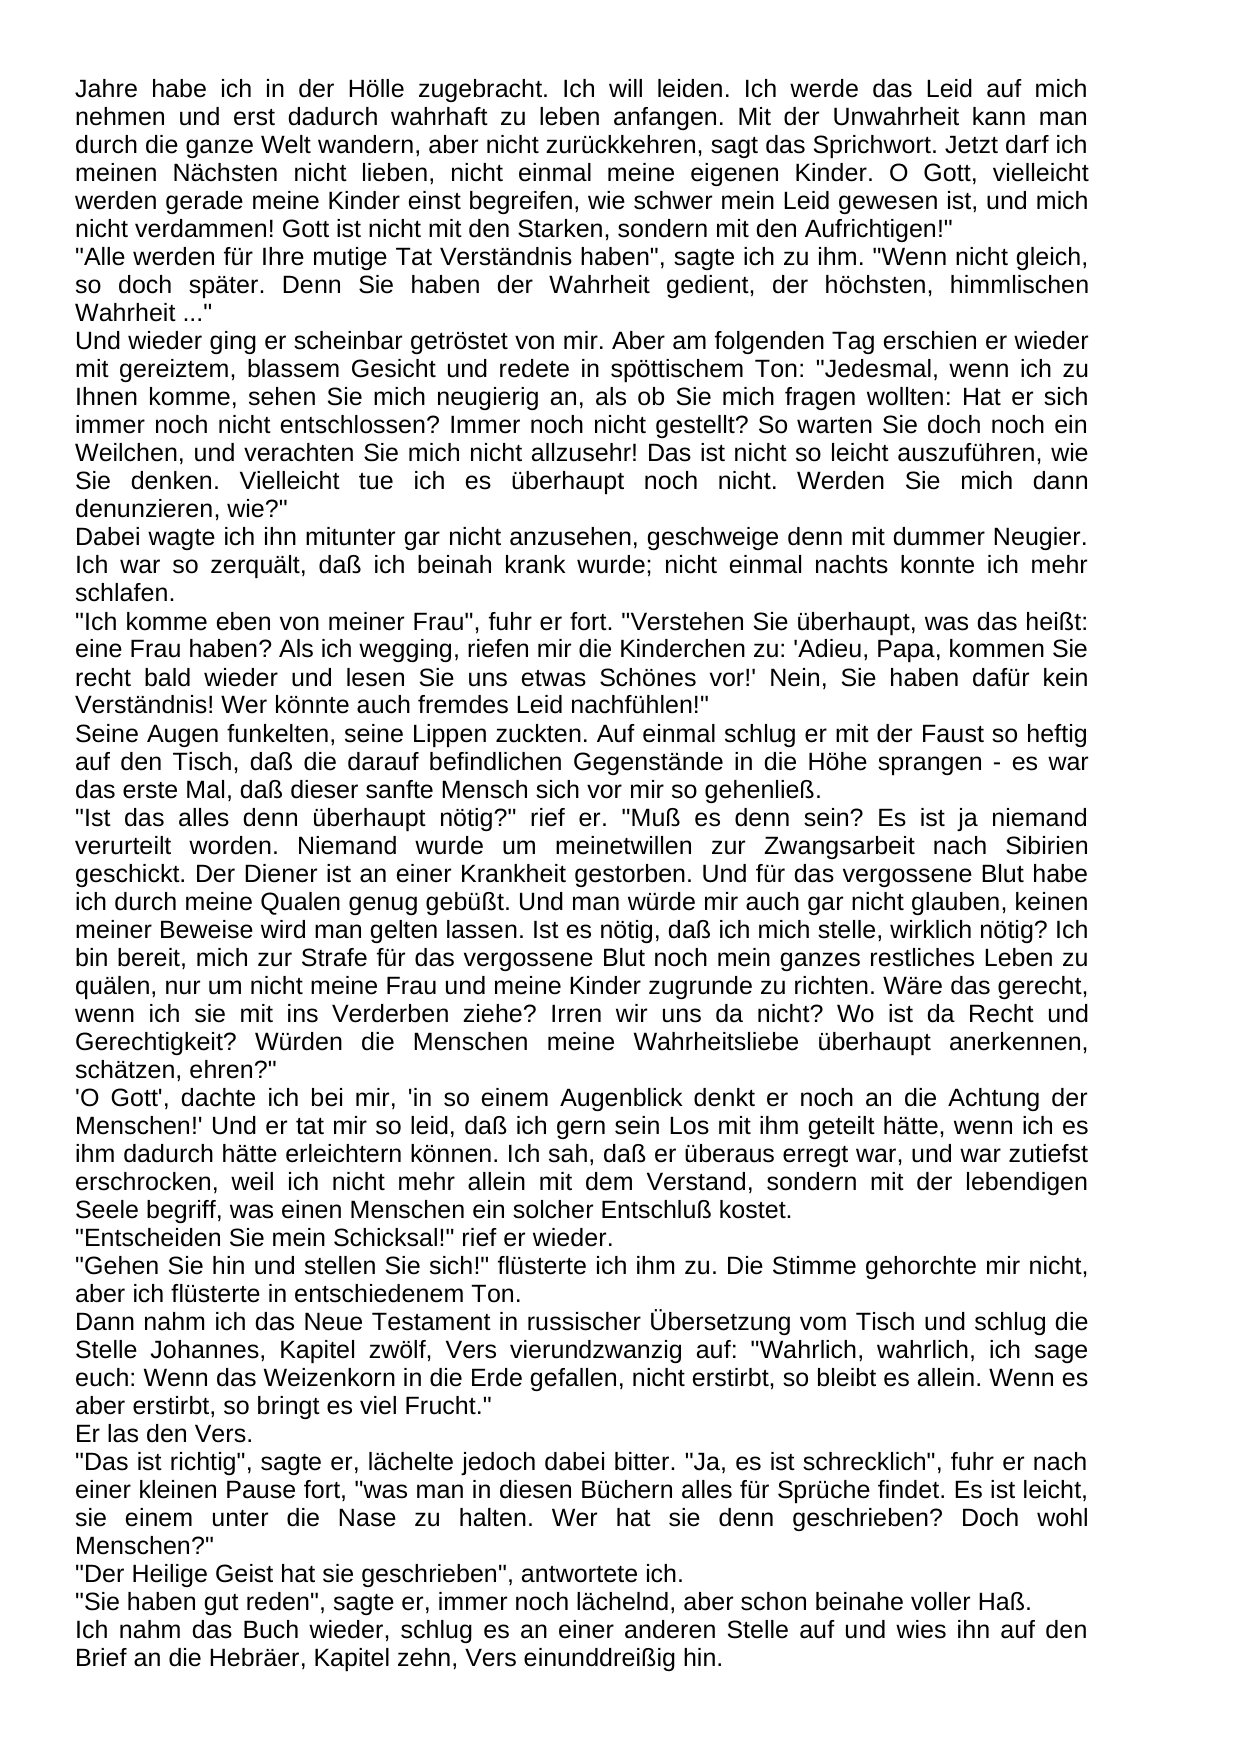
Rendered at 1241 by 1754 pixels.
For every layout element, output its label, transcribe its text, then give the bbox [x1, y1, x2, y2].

text "Der Heilige Geist hat sie geschrieben", antwortete ich. [75, 1560, 1091, 1588]
text Jahre habe ich in der Hölle zugebracht. Ich will leiden. Ich werde das Leid auf mich nehmen und erst dadurch wahrhaft zu leben anfangen. Mit der Unwahrheit kann man durch die ganze Welt wandern, aber nicht zurückkehren, sagt das Sprichwort. Jetzt darf ich meinen Nächsten nicht lieben, nicht einmal meine eigenen Kinder. O Gott, vielleicht werden gerade meine Kinder einst begreifen, wie schwer mein Leid gewesen ist, und mich nicht verdammen! Gott ist nicht mit den Starken, sondern mit den Aufrichtigen!" [75, 75, 1091, 243]
text "Sie haben gut reden", sagte er, immer noch lächelnd, aber schon beinahe voller Haß. [75, 1588, 1091, 1616]
text 'O Gott', dachte ich bei mir, 'in so einem Augenblick denkt er noch an die Achtung der Menschen!' Und er tat mir so leid, daß ich gern sein Los mit ihm geteilt hätte, wenn ich es ihm dadurch hätte erleichtern können. Ich sah, daß er überaus erregt war, und war zutiefst erschrocken, weil ich nicht mehr allein mit dem Verstand, sondern mit der lebendigen Seele begriff, was einen Menschen ein solcher Entschluß kostet. [75, 1084, 1091, 1224]
text "Gehen Sie hin und stellen Sie sich!" flüsterte ich ihm zu. Die Stimme gehorchte mir nicht, aber ich flüsterte in entschiedenem Ton. [75, 1252, 1091, 1308]
text Seine Augen funkelten, seine Lippen zuckten. Auf einmal schlug er mit der Faust so heftig auf den Tisch, daß die darauf befindlichen Gegenstände in die Höhe sprangen - es war das erste Mal, daß dieser sanfte Mensch sich vor mir so gehenließ. [75, 719, 1091, 803]
text Ich nahm das Buch wieder, schlug es an einer anderen Stelle auf und wies ihn auf den Brief an die Hebräer, Kapitel zehn, Vers einunddreißig hin. [75, 1616, 1091, 1672]
text Und wieder ging er scheinbar getröstet von mir. Aber am folgenden Tag erschien er wieder mit gereiztem, blassem Gesicht und redete in spöttischem Ton: "Jedesmal, wenn ich zu Ihnen komme, sehen Sie mich neugierig an, als ob Sie mich fragen wollten: Hat er sich immer noch nicht entschlossen? Immer noch nicht gestellt? So warten Sie doch noch ein Weilchen, und verachten Sie mich nicht allzusehr! Das ist nicht so leicht auszuführen, wie Sie denken. Vielleicht tue ich es überhaupt noch nicht. Werden Sie mich dann denunzieren, wie?" [75, 327, 1091, 523]
text Dabei wagte ich ihn mitunter gar nicht anzusehen, geschweige denn mit dummer Neugier. Ich war so zerquält, daß ich beinah krank wurde; nicht einmal nachts konnte ich mehr schlafen. [75, 523, 1091, 607]
text "Ist das alles denn überhaupt nötig?" rief er. "Muß es denn sein? Es ist ja niemand verurteilt worden. Niemand wurde um meinetwillen zur Zwangsarbeit nach Sibirien geschickt. Der Diener ist an einer Krankheit gestorben. Und für das vergossene Blut habe ich durch meine Qualen genug gebüßt. Und man würde mir auch gar nicht glauben, keinen meiner Beweise wird man gelten lassen. Ist es nötig, daß ich mich stelle, wirklich nötig? Ich bin bereit, mich zur Strafe für das vergossene Blut noch mein ganzes restliches Leben zu quälen, nur um nicht meine Frau und meine Kinder zugrunde zu richten. Wäre das gerecht, wenn ich sie mit ins Verderben ziehe? Irren wir uns da nicht? Wo ist da Recht und Gerechtigkeit? Würden die Menschen meine Wahrheitsliebe überhaupt anerkennen, schätzen, ehren?" [75, 803, 1091, 1084]
text "Entscheiden Sie mein Schicksal!" rief er wieder. [75, 1224, 1091, 1252]
text Dann nahm ich das Neue Testament in russischer Übersetzung vom Tisch und schlug die Stelle Johannes, Kapitel zwölf, Vers vierundzwanzig auf: "Wahrlich, wahrlich, ich sage euch: Wenn das Weizenkorn in die Erde gefallen, nicht erstirbt, so bleibt es allein. Wenn es aber erstirbt, so bringt es viel Frucht." [75, 1308, 1091, 1420]
text "Das ist richtig", sagte er, lächelte jedoch dabei bitter. "Ja, es ist schrecklich", fuhr er nach einer kleinen Pause fort, "was man in diesen Büchern alles für Sprüche findet. Es ist leicht, sie einem unter die Nase zu halten. Wer hat sie denn geschrieben? Doch wohl Menschen?" [75, 1448, 1091, 1560]
text "Alle werden für Ihre mutige Tat Verständnis haben", sagte ich zu ihm. "Wenn nicht gleich, so doch später. Denn Sie haben der Wahrheit gedient, der höchsten, himmlischen Wahrheit ..." [75, 243, 1091, 327]
text Er las den Vers. [75, 1420, 1091, 1448]
text "Ich komme eben von meiner Frau", fuhr er fort. "Verstehen Sie überhaupt, was das heißt: eine Frau haben? Als ich wegging, riefen mir die Kinderchen zu: 'Adieu, Papa, kommen Sie recht bald wieder und lesen Sie uns etwas Schönes vor!' Nein, Sie haben dafür kein Verständnis! Wer könnte auch fremdes Leid nachfühlen!" [75, 607, 1091, 719]
